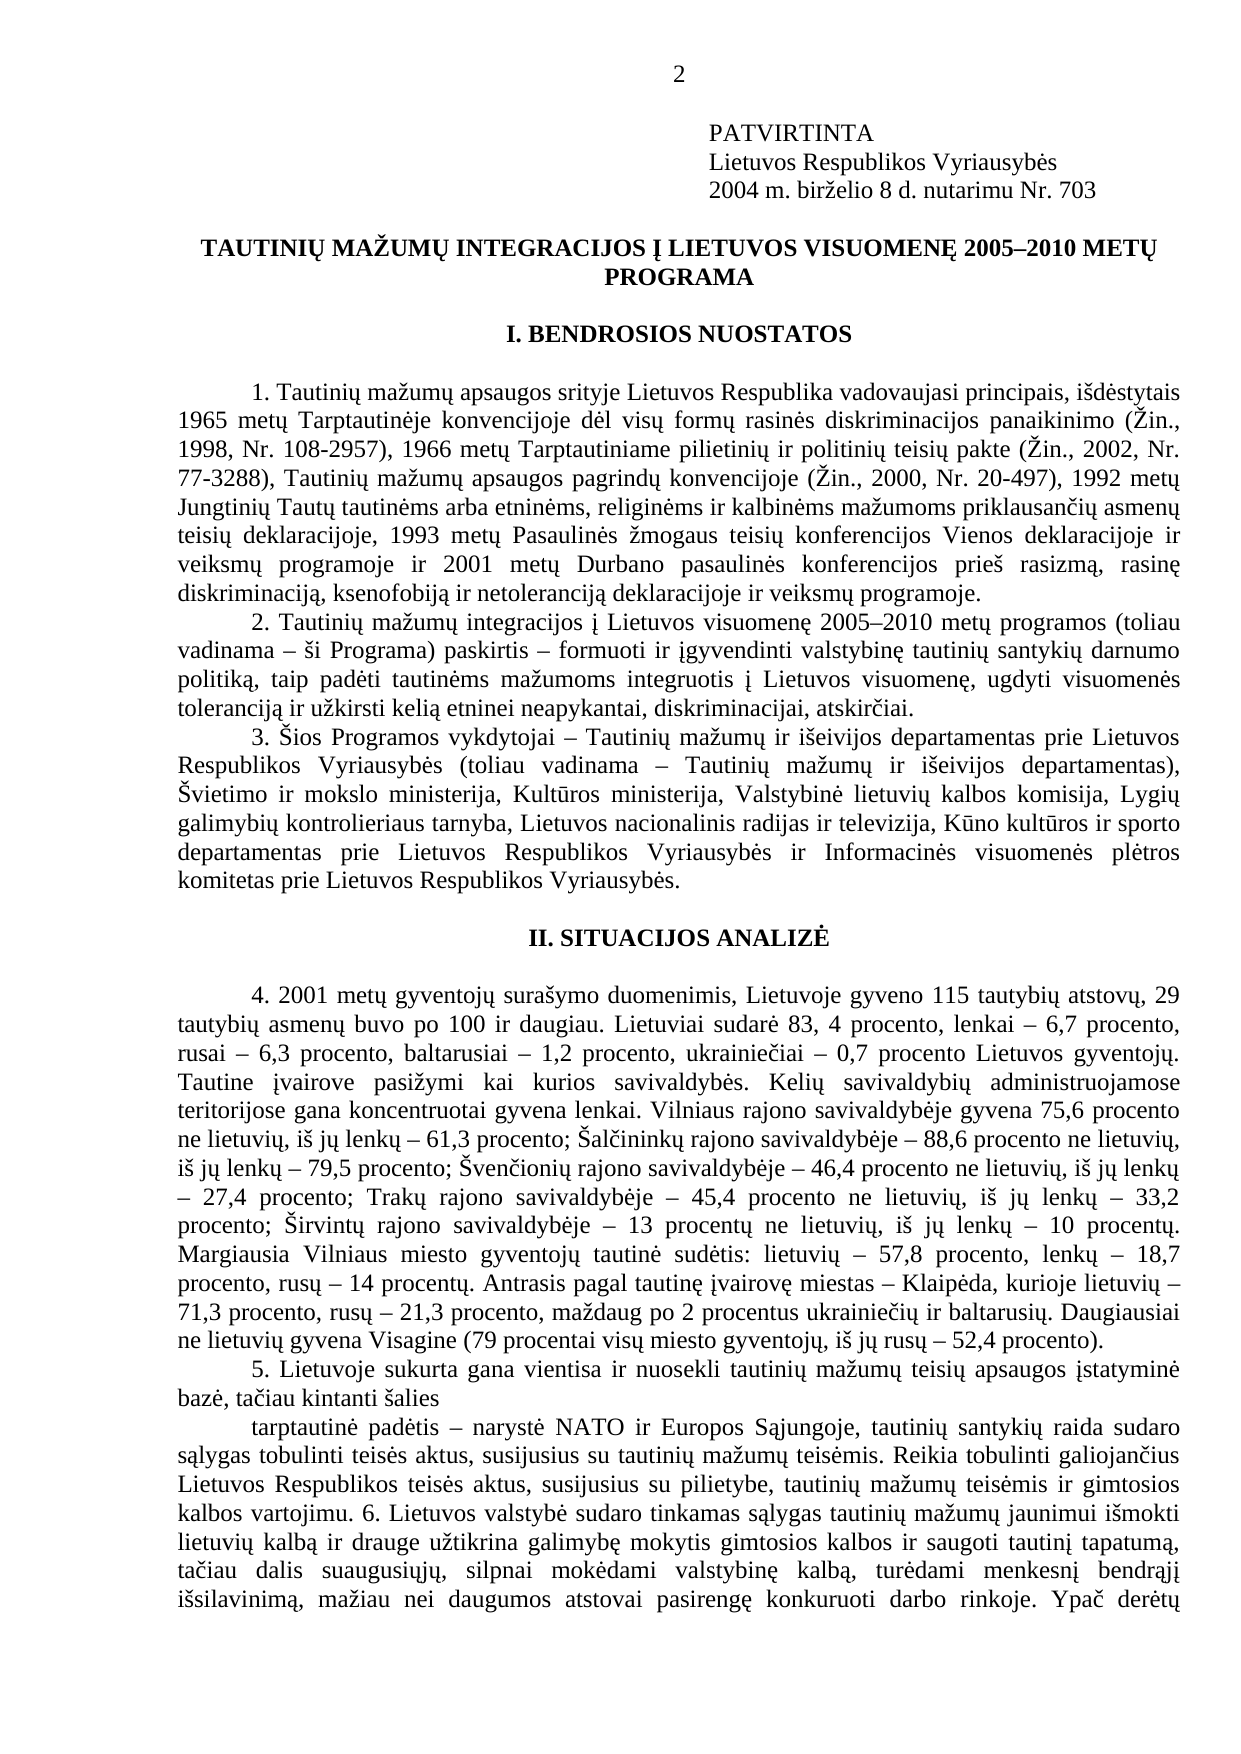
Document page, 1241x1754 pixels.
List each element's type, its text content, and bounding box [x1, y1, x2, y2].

text Lietuvos Respublikos Vyriausybės [177, 147, 1181, 176]
text II. SITUACIJOS ANALIZĖ [177, 923, 1181, 952]
text 2. Tautinių mažumų integracijos į Lietuvos visuomenę 2005–2010 metų programos (toliau vadinama – ši Programa) paskirtis – formuoti ir įgyvendinti valstybinę tautinių santykių darnumo politiką, taip padėti tautinėms mažumoms integruotis į Lietuvos visuomenę, ugdyti visuomenės toleranciją ir užkirsti kelią etninei neapykantai, diskriminacijai, atskirčiai. [177, 607, 1181, 722]
text PROGRAMA [177, 262, 1181, 291]
text 5. Lietuvoje sukurta gana vientisa ir nuosekli tautinių mažumų teisių apsaugos įstatyminė bazė, tačiau kintanti šalies [177, 1354, 1181, 1412]
text 2004 m. birželio 8 d. nutarimu Nr. 703 [177, 176, 1181, 204]
text 1. Tautinių mažumų apsaugos srityje Lietuvos Respublika vadovaujasi principais, išdėstytais 1965 metų Tarptautinėje konvencijoje dėl visų formų rasinės diskriminacijos panaikinimo (Žin., 1998, Nr. 108-2957), 1966 metų Tarptautiniame pilietinių ir politinių teisių pakte (Žin., 2002, Nr. 77-3288), Tautinių mažumų apsaugos pagrindų konvencijoje (Žin., 2000, Nr. 20-497), 1992 metų Jungtinių Tautų tautinėms arba etninėms, religinėms ir kalbinėms mažumoms priklausančių asmenų teisių deklaracijoje, 1993 metų Pasaulinės žmogaus teisių konferencijos Vienos deklaracijoje ir veiksmų programoje ir 2001 metų Durbano pasaulinės konferencijos prieš rasizmą, rasinę diskriminaciją, ksenofobiją ir netoleranciją deklaracijoje ir veiksmų programoje. [177, 377, 1181, 607]
text tarptautinė padėtis – narystė NATO ir Europos Sąjungoje, tautinių santykių raida sudaro sąlygas tobulinti teisės aktus, susijusius su tautinių mažumų teisėmis. Reikia tobulinti galiojančius Lietuvos Respublikos teisės aktus, susijusius su pilietybe, tautinių mažumų teisėmis ir gimtosios kalbos vartojimu. 6. Lietuvos valstybė sudaro tinkamas sąlygas tautinių mažumų jaunimui išmokti lietuvių kalbą ir drauge užtikrina galimybę mokytis gimtosios kalbos ir saugoti tautinį tapatumą, tačiau dalis suaugusiųjų, silpnai mokėdami valstybinę kalbą, turėdami menkesnį bendrąjį išsilavinimą, mažiau nei daugumos atstovai pasirengę konkuruoti darbo rinkoje. Ypač derėtų [177, 1412, 1181, 1613]
text TAUTINIŲ MAŽUMŲ INTEGRACIJOS Į LIETUVOS VISUOMENĘ 2005–2010 METŲ [177, 233, 1181, 262]
text PATVIRTINTA [177, 118, 1181, 147]
text I. BENDROSIOS NUOSTATOS [177, 319, 1181, 348]
text 4. 2001 metų gyventojų surašymo duomenimis, Lietuvoje gyveno 115 tautybių atstovų, 29 tautybių asmenų buvo po 100 ir daugiau. Lietuviai sudarė 83, 4 procento, lenkai – 6,7 procento, rusai – 6,3 procento, baltarusiai – 1,2 procento, ukrainiečiai – 0,7 procento Lietuvos gyventojų. Tautine įvairove pasižymi kai kurios savivaldybės. Kelių savivaldybių administruojamose teritorijose gana koncentruotai gyvena lenkai. Vilniaus rajono savivaldybėje gyvena 75,6 procento ne lietuvių, iš jų lenkų – 61,3 procento; Šalčininkų rajono savivaldybėje – 88,6 procento ne lietuvių, iš jų lenkų – 79,5 procento; Švenčionių rajono savivaldybėje – 46,4 procento ne lietuvių, iš jų lenkų – 27,4 procento; Trakų rajono savivaldybėje – 45,4 procento ne lietuvių, iš jų lenkų – 33,2 procento; Širvintų rajono savivaldybėje – 13 procentų ne lietuvių, iš jų lenkų – 10 procentų. Margiausia Vilniaus miesto gyventojų tautinė sudėtis: lietuvių – 57,8 procento, lenkų – 18,7 procento, rusų – 14 procentų. Antrasis pagal tautinę įvairovę miestas – Klaipėda, kurioje lietuvių – 71,3 procento, rusų – 21,3 procento, maždaug po 2 procentus ukrainiečių ir baltarusių. Daugiausiai ne lietuvių gyvena Visagine (79 procentai visų miesto gyventojų, iš jų rusų – 52,4 procento). [177, 981, 1181, 1354]
text 3. Šios Programos vykdytojai – Tautinių mažumų ir išeivijos departamentas prie Lietuvos Respublikos Vyriausybės (toliau vadinama – Tautinių mažumų ir išeivijos departamentas), Švietimo ir mokslo ministerija, Kultūros ministerija, Valstybinė lietuvių kalbos komisija, Lygių galimybių kontrolieriaus tarnyba, Lietuvos nacionalinis radijas ir televizija, Kūno kultūros ir sporto departamentas prie Lietuvos Respublikos Vyriausybės ir Informacinės visuomenės plėtros komitetas prie Lietuvos Respublikos Vyriausybės. [177, 722, 1181, 894]
